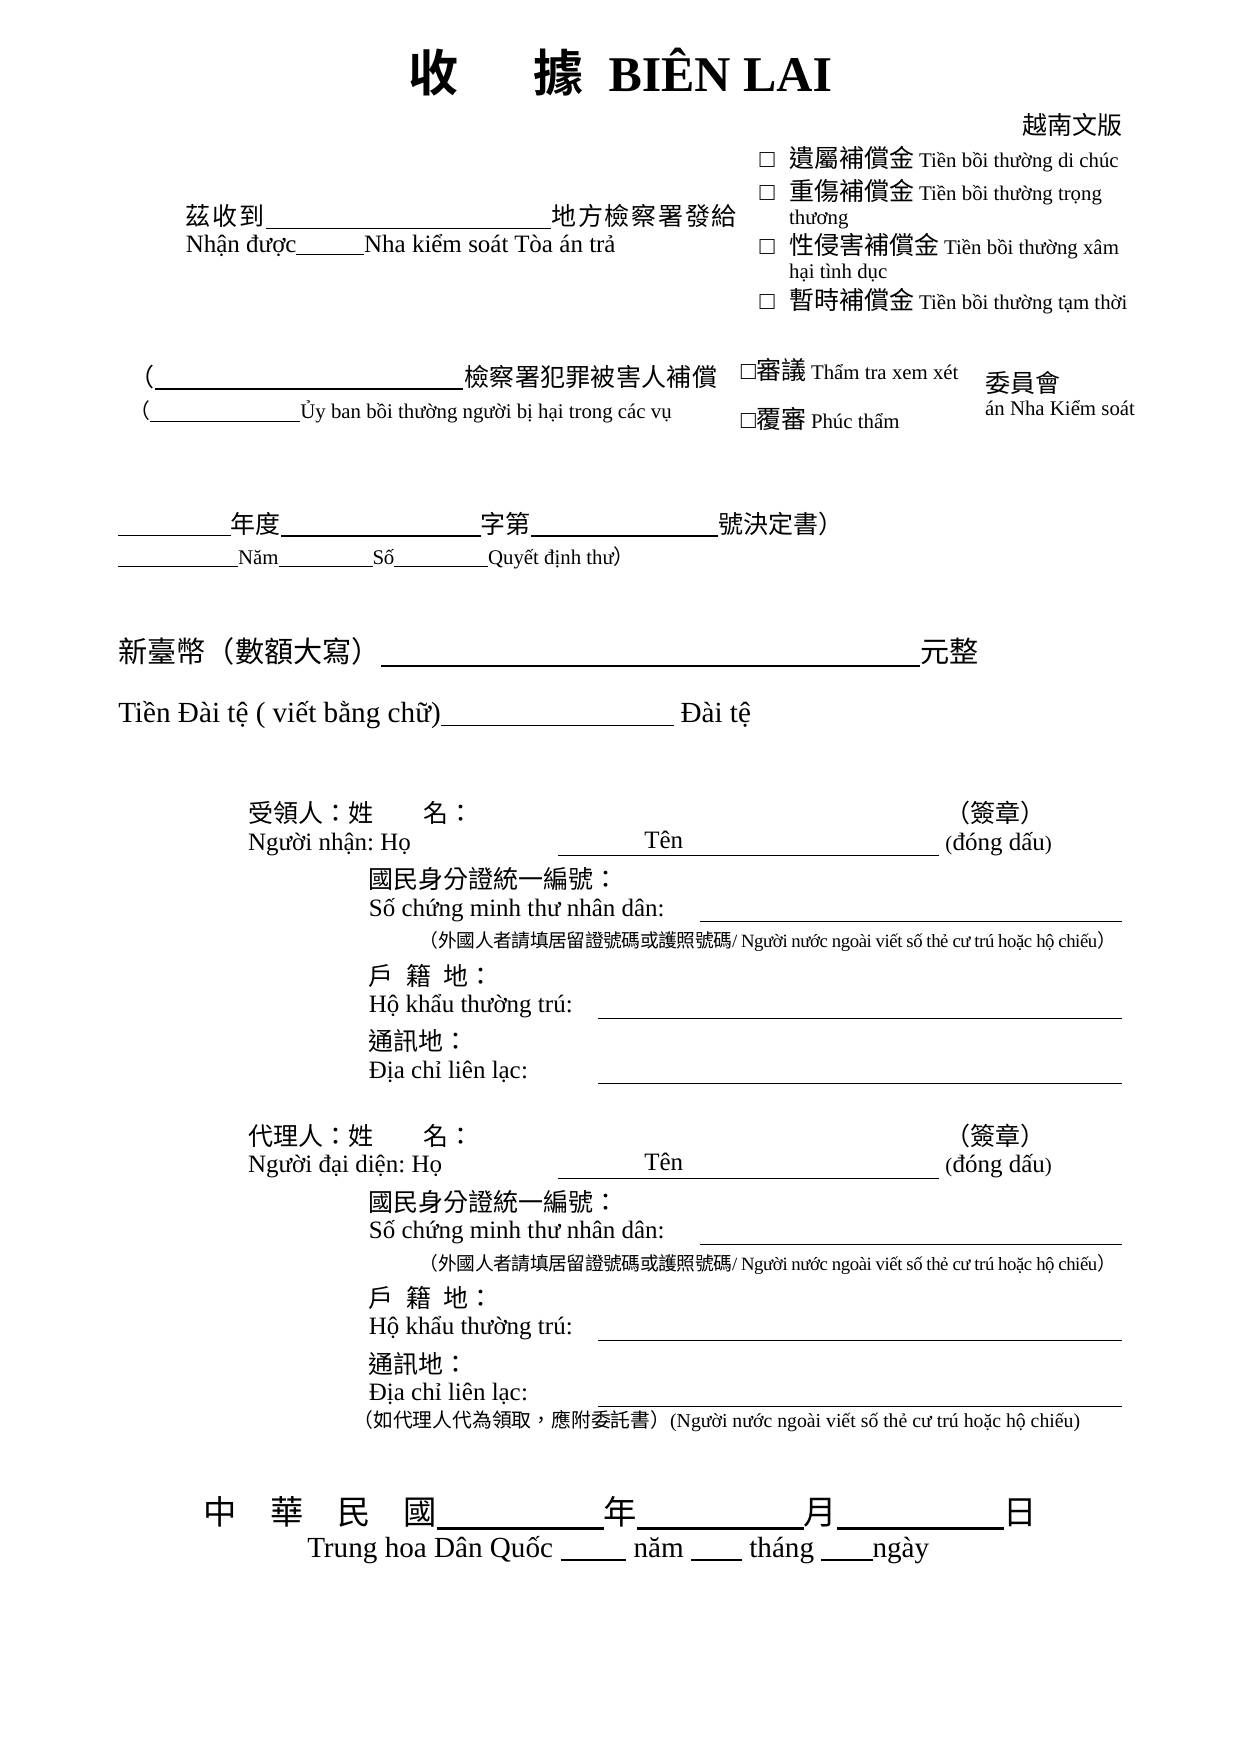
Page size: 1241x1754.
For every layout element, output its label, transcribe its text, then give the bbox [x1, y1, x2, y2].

table_cell [242, 1178, 363, 1243]
table_cell 通訊地： Địa chỉ liên lạc: [363, 1018, 598, 1083]
table_header （簽章） (đóng dấu) [939, 1113, 1122, 1178]
table_cell [242, 1018, 363, 1083]
table_header □審議Thẩm tra xem xét [729, 344, 974, 393]
text 年度 字第 號決定書） [118, 504, 1122, 541]
table_cell [242, 953, 363, 1017]
table_cell □ 重傷補償金Tiền bồi thường trọng thương [748, 175, 1152, 229]
table_cell □覆審Phúc thẩm [729, 393, 974, 442]
table_cell [598, 1019, 1122, 1083]
table_cell [242, 855, 363, 921]
table_header Tên [558, 1113, 939, 1178]
text 新臺幣（數額大寫） 元整 [118, 628, 1122, 671]
table_cell 戶 籍 地： Hộ khẩu thường trú: [363, 1275, 598, 1340]
table_header 委員會 án Nha Kiểm soát [974, 344, 1152, 442]
table_header 茲收到 地方檢察署發給Nhận được Nha kiểm soát Tòa án trả [118, 142, 748, 316]
table_cell [598, 1275, 1122, 1340]
table_cell [242, 1275, 363, 1340]
table_header □ 遺屬補償金Tiền bồi thường di chúc [748, 142, 1152, 174]
table_cell 戶 籍 地： Hộ khẩu thường trú: [363, 953, 598, 1017]
table_cell □ 暫時補償金Tiền bồi thường tạm thời [748, 283, 1152, 316]
text 中 華 民 國 年 月 日 Trung hoa Dân Quốc năm tháng ngày。 [118, 1490, 1122, 1563]
table_cell [700, 1178, 1122, 1243]
table_cell [242, 1244, 363, 1275]
table_cell [242, 1340, 363, 1406]
text （如代理人代為領取，應附委託書）(Người nước ngoài viết số thẻ cư trú hoặc hộ chiếu) [353, 1407, 1122, 1432]
table_header 代理人：姓 名： Người đại diện: Họ [242, 1113, 558, 1178]
table_cell 通訊地： Địa chỉ liên lạc: [363, 1340, 598, 1406]
table_header Tên [558, 791, 939, 855]
table_cell [700, 855, 1122, 921]
text 收 據 BIÊN LAI [118, 33, 1122, 106]
table_cell 國民身分證統一編號： Số chứng minh thư nhân dân: [363, 1178, 699, 1243]
table_cell [598, 1341, 1122, 1406]
table_cell 國民身分證統一編號： Số chứng minh thư nhân dân: [363, 855, 699, 921]
table_header 受領人：姓 名： Người nhận: Họ [242, 791, 558, 855]
table_cell [242, 921, 363, 953]
table_header （簽章） (đóng dấu) [939, 791, 1122, 855]
table_cell （外國人者請填居留證號碼或護照號碼/ Người nước ngoài viết số thẻ cư trú hoặc hộ chiếu） [363, 1244, 1122, 1275]
text 越南文版 [118, 106, 1122, 142]
text Năm Số Quyết định thư） [118, 541, 1122, 571]
table_cell [598, 953, 1122, 1017]
text Tiền Đài tệ ( viết bằng chữ) Đài tệ [118, 671, 1122, 733]
table_header （ 檢察署犯罪被害人補償（ Ủy ban bồi thường người bị hại trong các vụ [118, 344, 729, 442]
table_cell （外國人者請填居留證號碼或護照號碼/ Người nước ngoài viết số thẻ cư trú hoặc hộ chiếu） [363, 921, 1122, 953]
table_cell □ 性侵害補償金Tiền bồi thường xâm hại tình dục [748, 229, 1152, 283]
